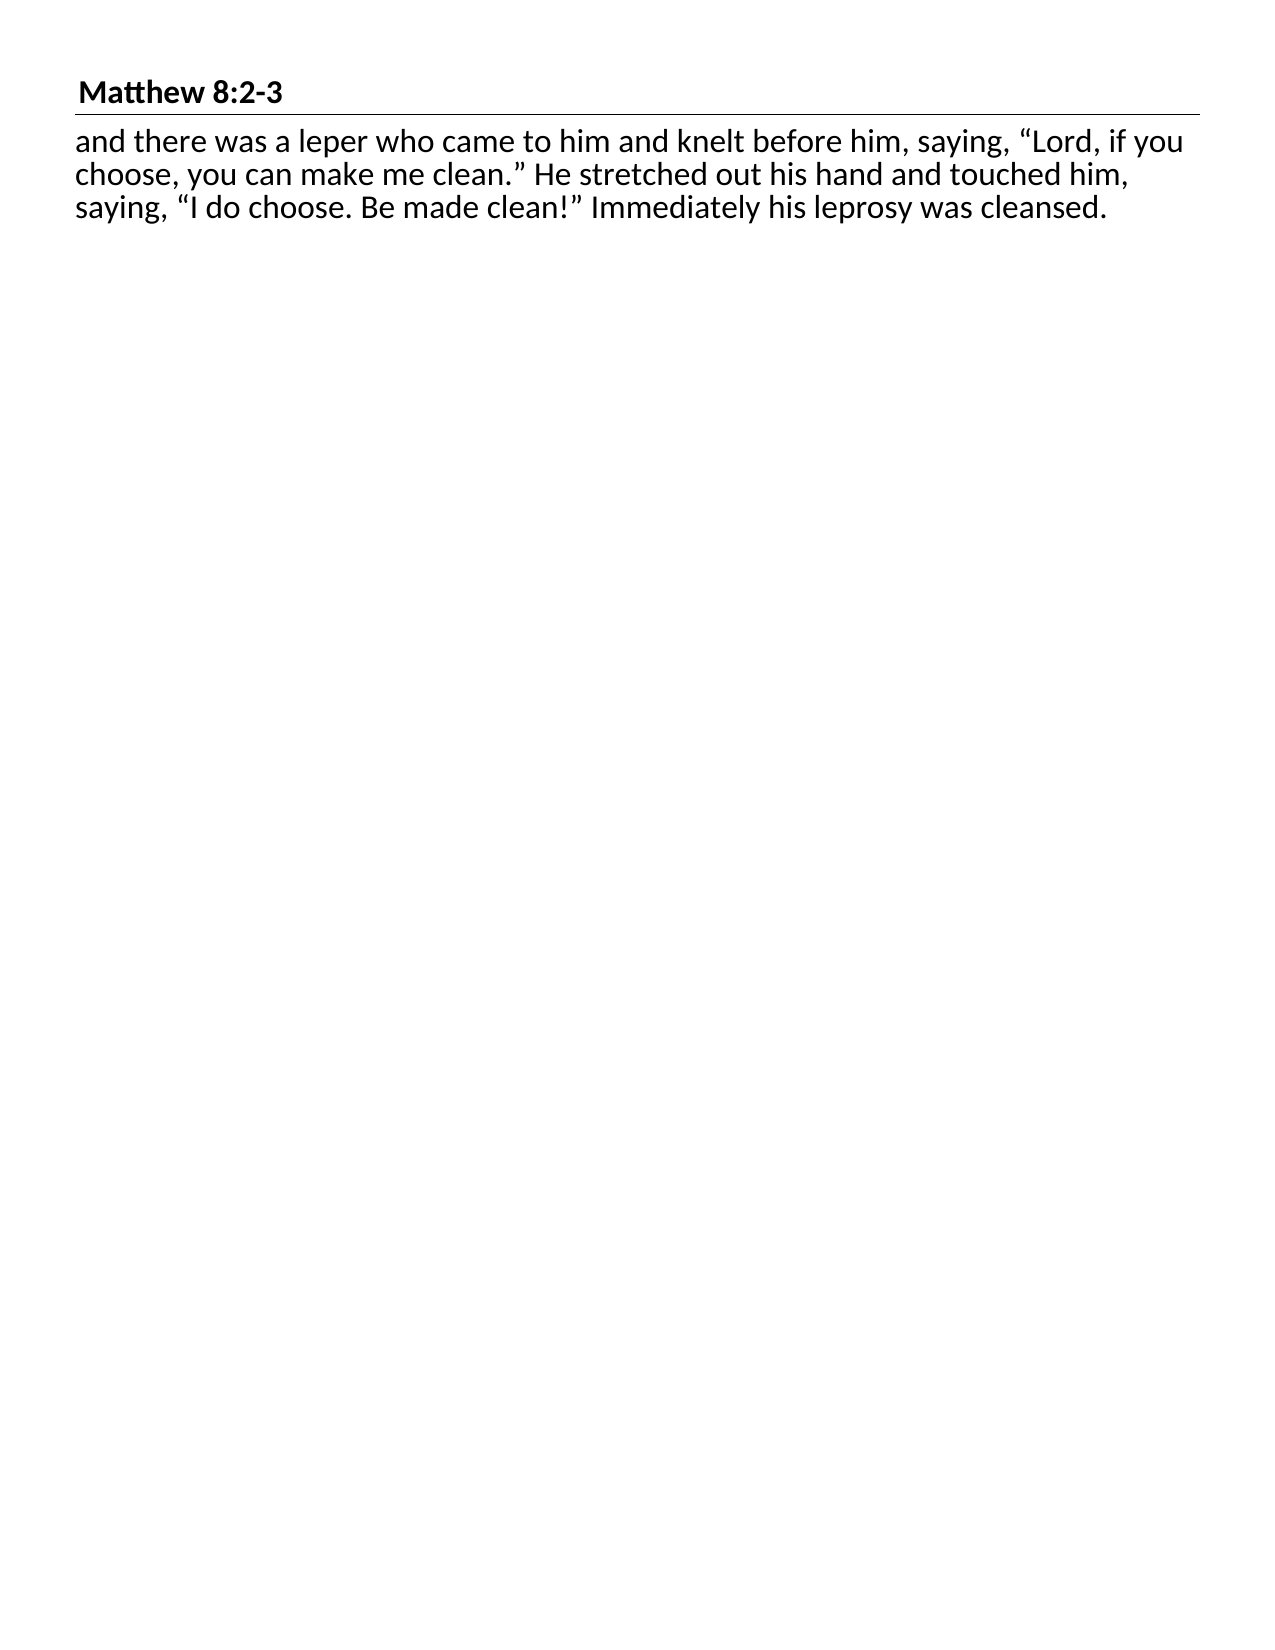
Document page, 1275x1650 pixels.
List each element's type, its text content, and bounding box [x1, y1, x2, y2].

text and there was a leper who came to him and knelt before him, saying, “Lord, if you choose, you can make me clean.” He stretched out his hand and touched him, saying, “I do choose. Be made clean!” Immediately his leprosy was cleansed. [75, 127, 1200, 227]
subtitle Matthew 8:2-3 [75, 75, 1200, 114]
